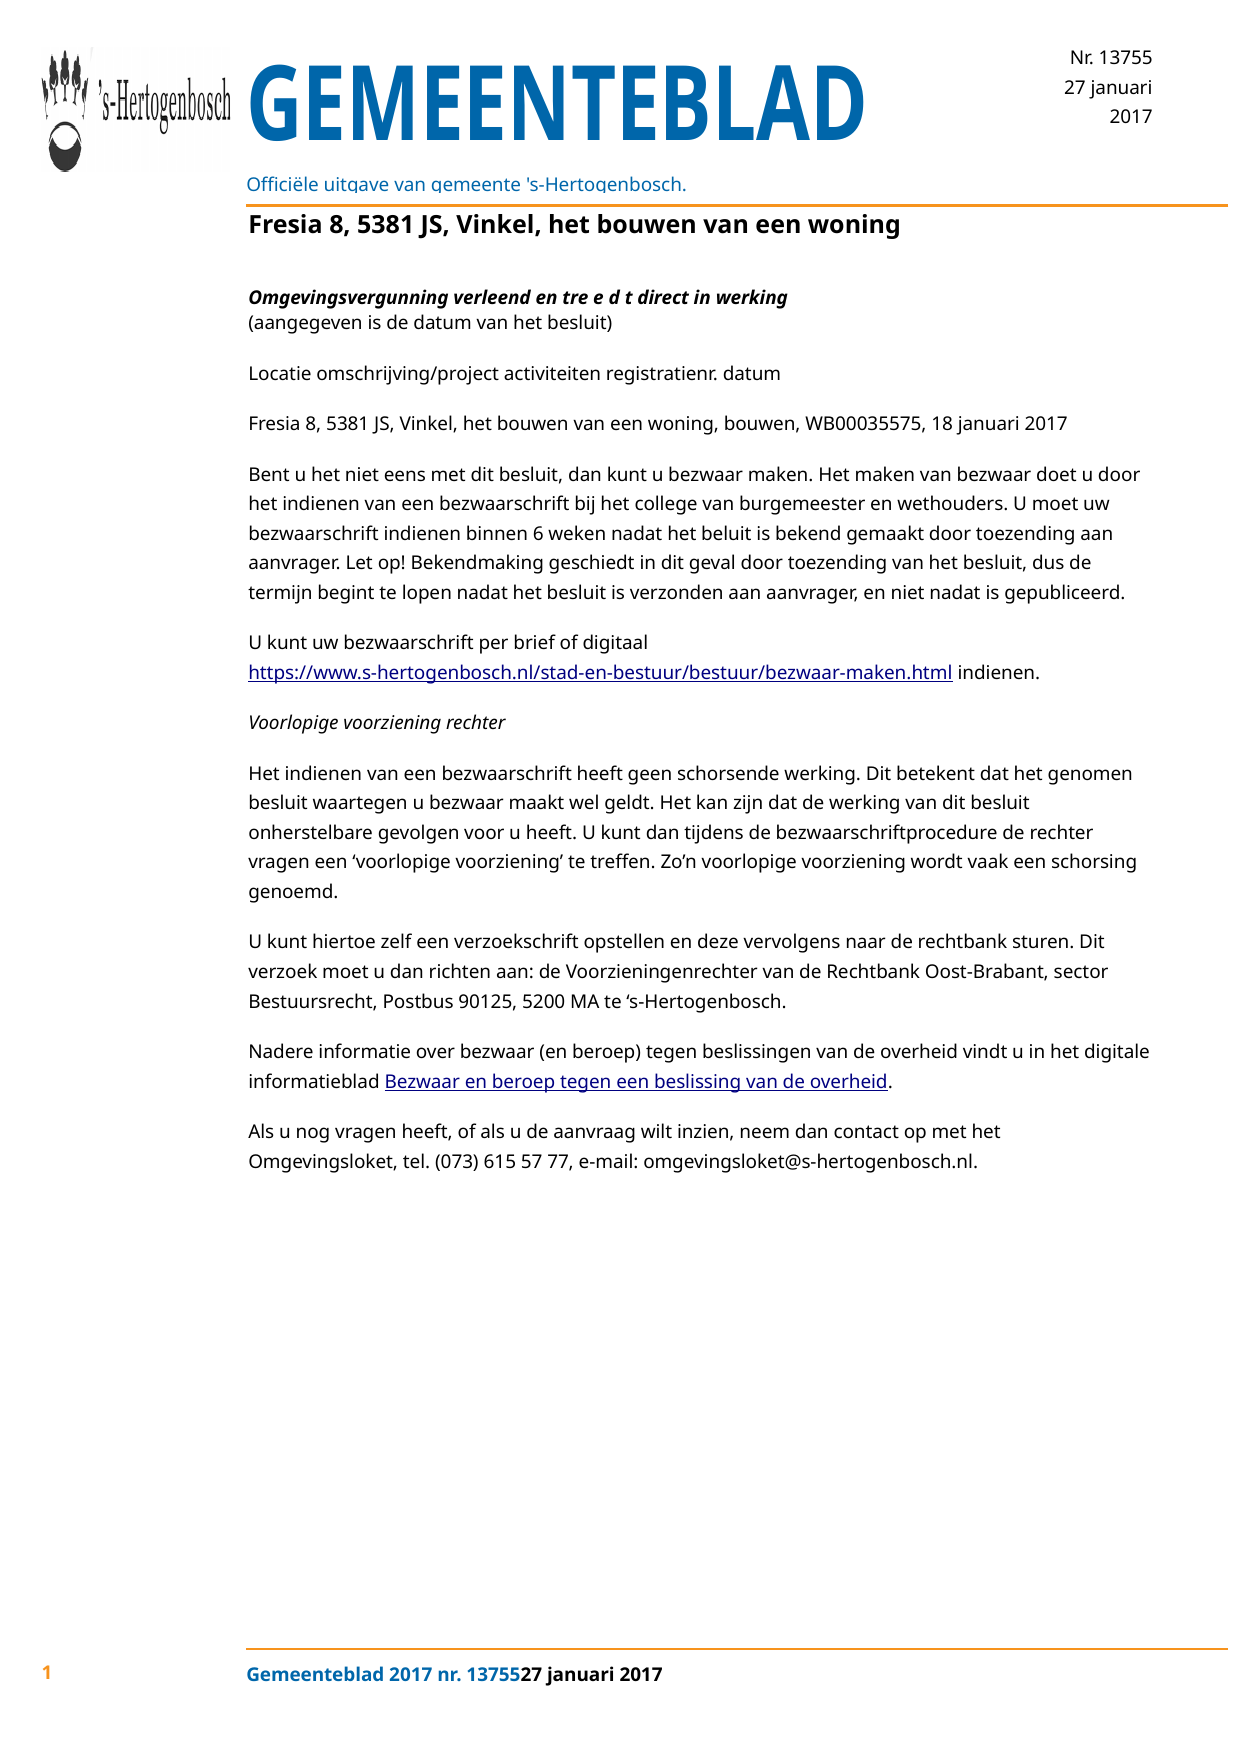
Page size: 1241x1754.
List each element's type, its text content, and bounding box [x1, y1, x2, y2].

text Nadere informatie over bezwaar (en beroep) tegen beslissingen van de overheid vindt u in het digitale informatieblad Bezwaar en beroep tegen een beslissing van de overheid. [248, 1038, 1152, 1094]
text U kunt uw bezwaarschrift per brief of digitaal https://www.s-hertogenbosch.nl/stad-en-bestuur/bestuur/bezwaar-maken.html indienen. [248, 629, 1152, 685]
picture [41, 47, 231, 172]
text Als u nog vragen heeft, of als u de aanvraag wilt inzien, neem dan contact op met het Omgevingsloket, tel. (073) 615 57 77, e-mail: omgevingsloket@s-hertogenbosch.nl. [248, 1118, 1152, 1174]
text Omgevingsvergunning verleend en tre e d t direct in werking [248, 284, 1152, 309]
text Fresia 8, 5381 JS, Vinkel, het bouwen van een woning, bouwen, WB00035575, 18 januari 2017 [248, 410, 1152, 436]
text U kunt hiertoe zelf een verzoekschrift opstellen en deze vervolgens naar de rechtbank sturen. Dit verzoek moet u dan richten aan: de Voorzieningenrechter van de Rechtbank Oost-Brabant, sector Bestuursrecht, Postbus 90125, 5200 MA te ‘s-Hertogenbosch. [248, 929, 1152, 1014]
text (aangegeven is de datum van het besluit) [248, 309, 1152, 335]
text Fresia 8, 5381 JS, Vinkel, het bouwen van een woning [248, 207, 1152, 241]
text Voorlopige voorziening rechter [248, 709, 1152, 735]
text Het indienen van een bezwaarschrift heeft geen schorsende werking. Dit betekent dat het genomen besluit waartegen u bezwaar maakt wel geldt. Het kan zijn dat de werking van dit besluit onherstelbare gevolgen voor u heeft. U kunt dan tijdens de bezwaarschriftprocedure de rechter vragen een ‘voorlopige voorziening’ te treffen. Zo’n voorlopige voorziening wordt vaak een schorsing genoemd. [248, 760, 1152, 904]
text Bent u het niet eens met dit besluit, dan kunt u bezwaar maken. Het maken van bezwaar doet u door het indienen van een bezwaarschrift bij het college van burgemeester en wethouders. U moet uw bezwaarschrift indienen binnen 6 weken nadat het beluit is bekend gemaakt door toezending aan aanvrager. Let op! Bekendmaking geschiedt in dit geval door toezending van het besluit, dus de termijn begint te lopen nadat het besluit is verzonden aan aanvrager, en niet nadat is gepubliceerd. [248, 461, 1152, 605]
text Locatie omschrijving/project activiteiten registratienr. datum [248, 360, 1152, 386]
